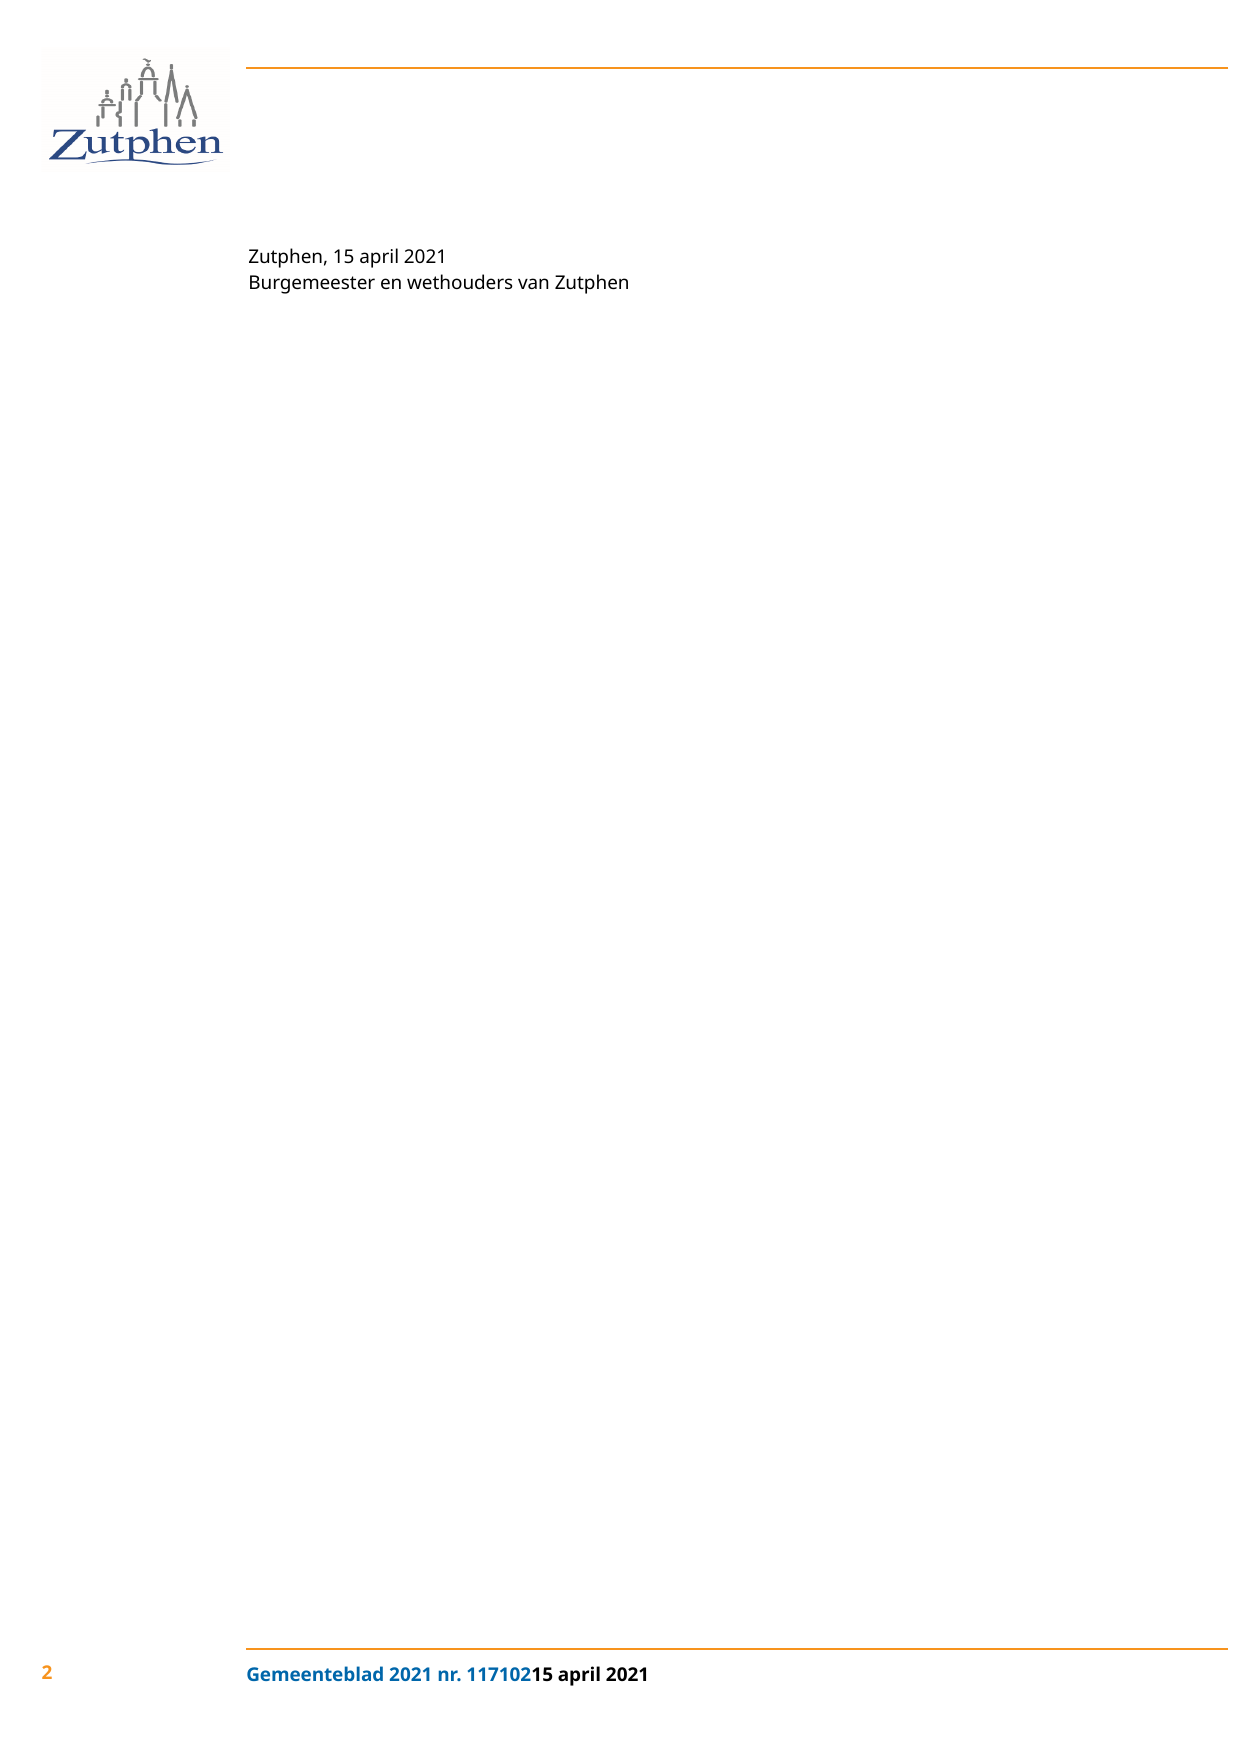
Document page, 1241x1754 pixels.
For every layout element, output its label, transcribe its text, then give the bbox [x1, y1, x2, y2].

text Burgemeester en wethouders van Zutphen [248, 269, 1152, 295]
picture [41, 47, 231, 172]
text Zutphen, 15 april 2021 [248, 243, 1152, 269]
